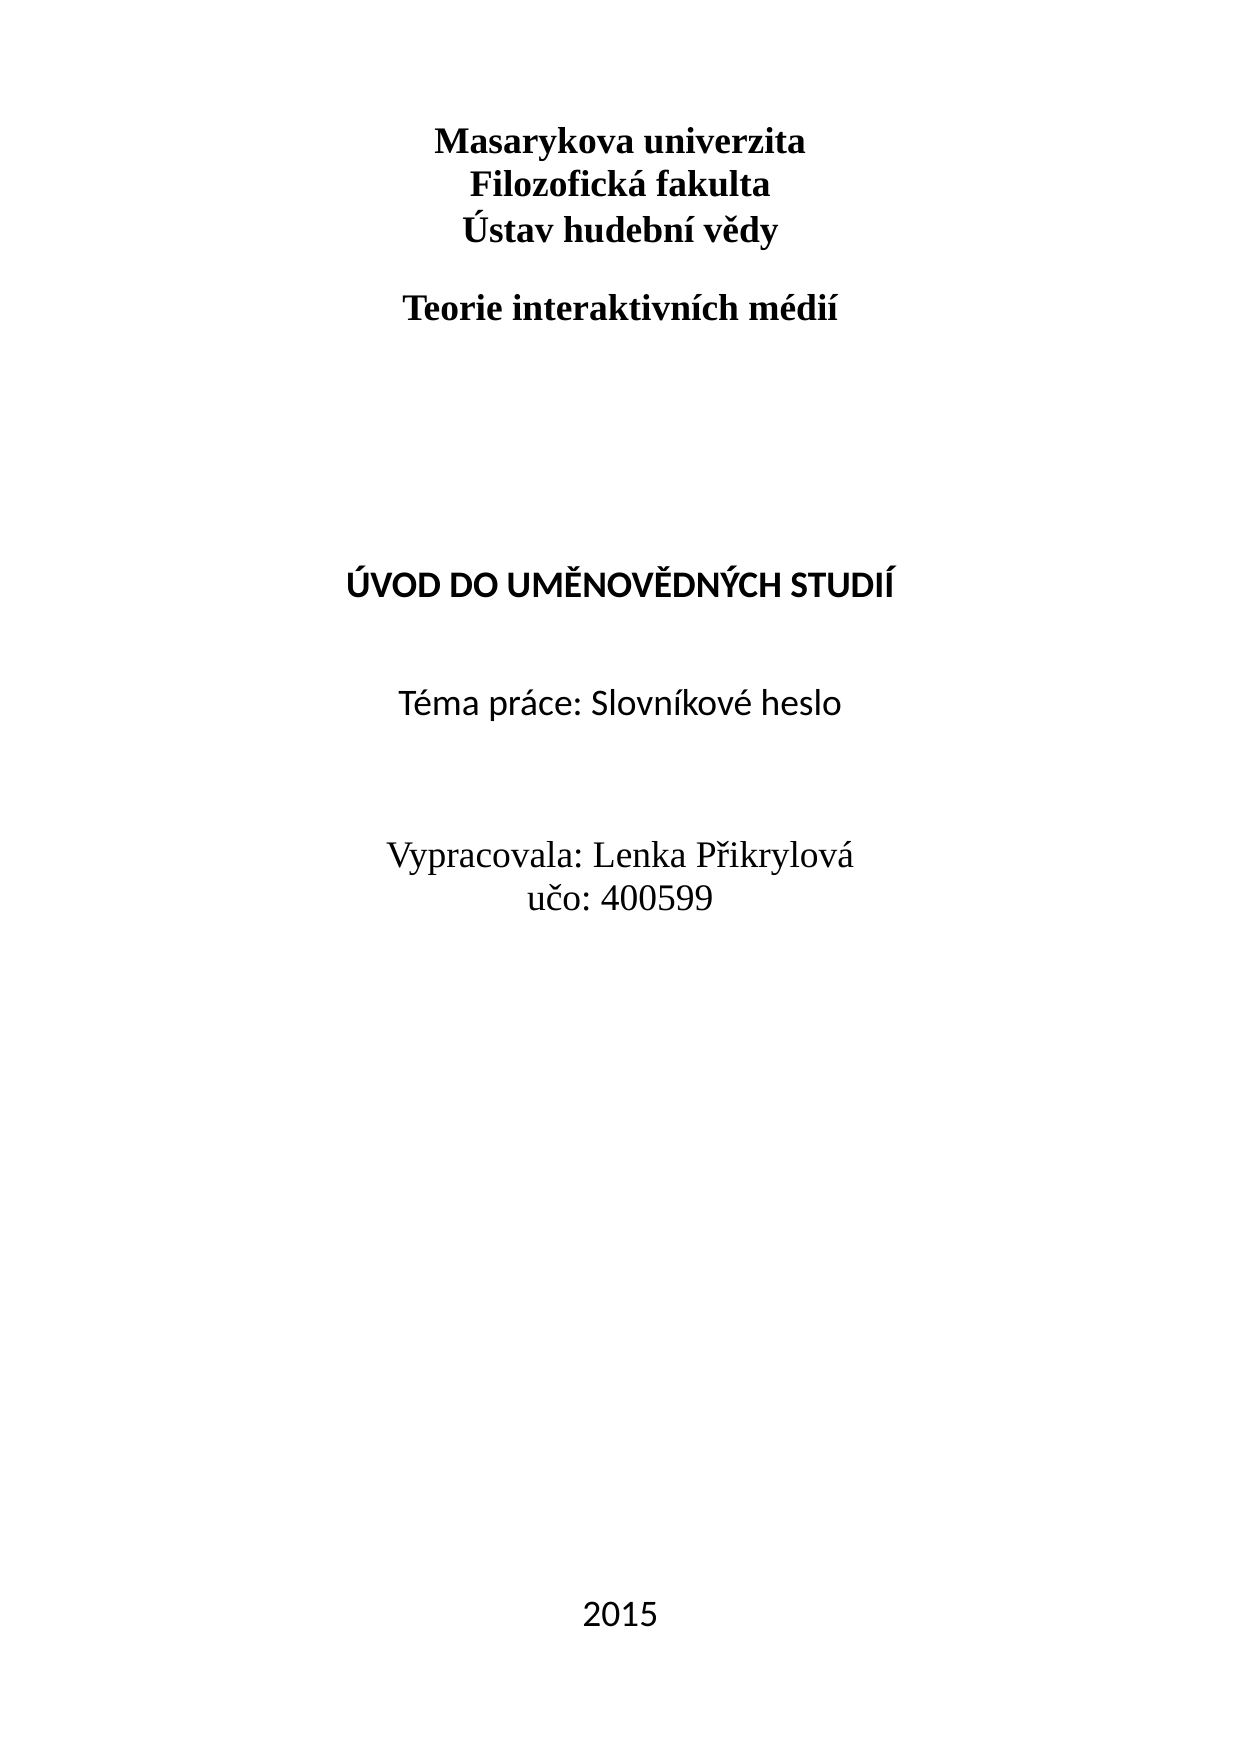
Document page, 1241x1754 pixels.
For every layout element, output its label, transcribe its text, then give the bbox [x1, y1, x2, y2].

text učo: 400599 [118, 876, 1122, 919]
subtitle Teorie interaktivních médií [118, 285, 1122, 328]
text ÚVOD DO UMĚNOVĚDNÝCH STUDIÍ [118, 561, 1122, 607]
text Filozofická fakulta [118, 161, 1122, 204]
text Vypracovala: Lenka Přikrylová [118, 833, 1122, 876]
text Masarykova univerzita [118, 118, 1122, 161]
text 2015 [118, 1590, 1122, 1636]
text Téma práce: Slovníkové heslo [118, 679, 1122, 725]
subtitle Ústav hudební vědy [118, 207, 1122, 250]
